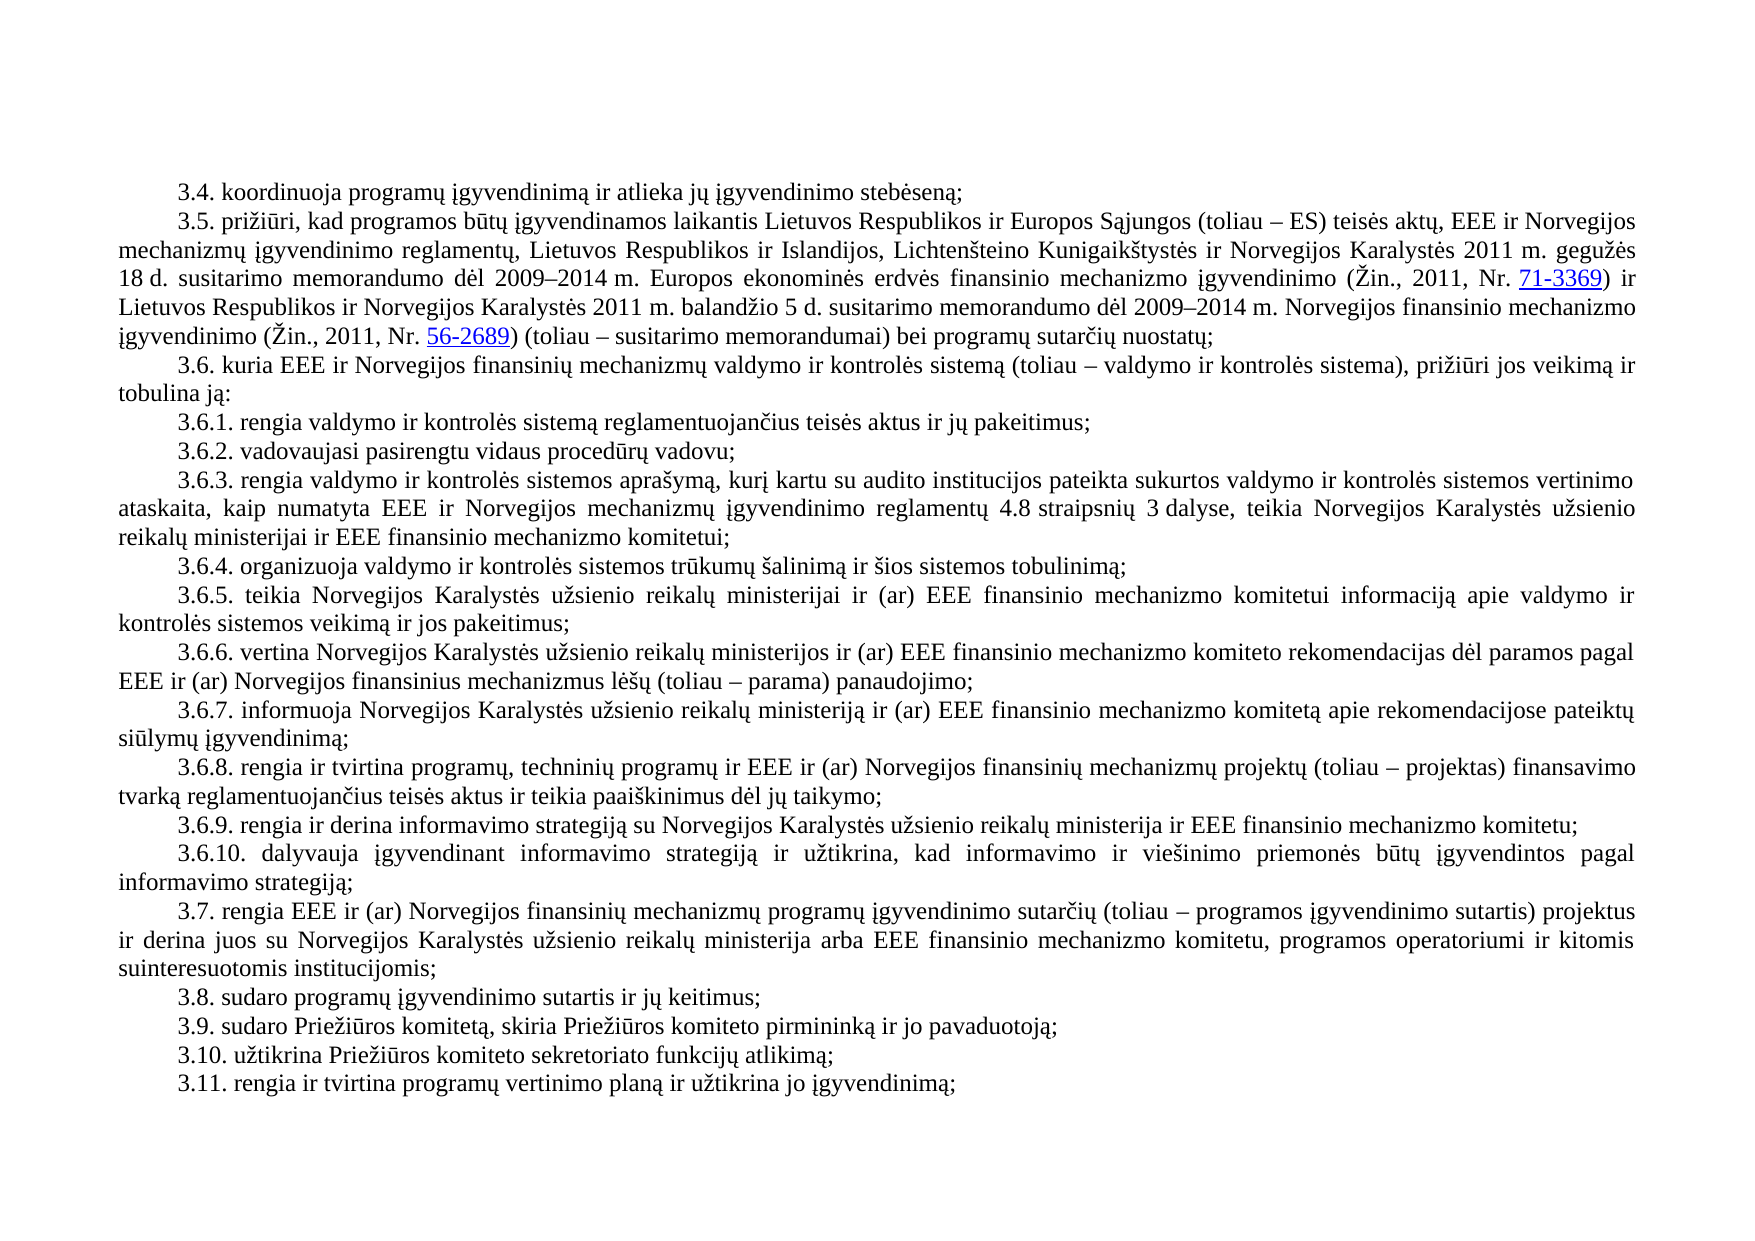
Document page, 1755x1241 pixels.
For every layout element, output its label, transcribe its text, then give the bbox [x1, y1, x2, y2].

text 3.6.9. rengia ir derina informavimo strategiją su Norvegijos Karalystės užsienio reikalų ministerija ir EEE finansinio mechanizmo komitetu; [118, 810, 1636, 838]
text 3.9. sudaro Priežiūros komitetą, skiria Priežiūros komiteto pirmininką ir jo pavaduotoją; [118, 1011, 1636, 1040]
text 3.6.6. vertina Norvegijos Karalystės užsienio reikalų ministerijos ir (ar) EEE finansinio mechanizmo komiteto rekomendacijas dėl paramos pagal EEE ir (ar) Norvegijos finansinius mechanizmus lėšų (toliau – parama) panaudojimo; [118, 637, 1636, 695]
text 3.6.7. informuoja Norvegijos Karalystės užsienio reikalų ministeriją ir (ar) EEE finansinio mechanizmo komitetą apie rekomendacijose pateiktų siūlymų įgyvendinimą; [118, 695, 1636, 752]
text 3.4. koordinuoja programų įgyvendinimą ir atlieka jų įgyvendinimo stebėseną; [118, 177, 1636, 206]
text 3.6.5. teikia Norvegijos Karalystės užsienio reikalų ministerijai ir (ar) EEE finansinio mechanizmo komitetui informaciją apie valdymo ir kontrolės sistemos veikimą ir jos pakeitimus; [118, 580, 1636, 637]
text 3.5. prižiūri, kad programos būtų įgyvendinamos laikantis Lietuvos Respublikos ir Europos Sąjungos (toliau – ES) teisės aktų, EEE ir Norvegijos mechanizmų įgyvendinimo reglamentų, Lietuvos Respublikos ir Islandijos, Lichtenšteino Kunigaikštystės ir Norvegijos Karalystės 2011 m. gegužės 18 d. susitarimo memorandumo dėl 2009–2014 m. Europos ekonominės erdvės finansinio mechanizmo įgyvendinimo (Žin., 2011, Nr. 71-3369) ir Lietuvos Respublikos ir Norvegijos Karalystės 2011 m. balandžio 5 d. susitarimo memorandumo dėl 2009–2014 m. Norvegijos finansinio mechanizmo įgyvendinimo (Žin., 2011, Nr. 56-2689) (toliau – susitarimo memorandumai) bei programų sutarčių nuostatų; [118, 206, 1636, 350]
text 3.6.1. rengia valdymo ir kontrolės sistemą reglamentuojančius teisės aktus ir jų pakeitimus; [118, 407, 1636, 436]
text 3.6.10. dalyvauja įgyvendinant informavimo strategiją ir užtikrina, kad informavimo ir viešinimo priemonės būtų įgyvendintos pagal informavimo strategiją; [118, 838, 1636, 896]
text 3.7. rengia EEE ir (ar) Norvegijos finansinių mechanizmų programų įgyvendinimo sutarčių (toliau – programos įgyvendinimo sutartis) projektus ir derina juos su Norvegijos Karalystės užsienio reikalų ministerija arba EEE finansinio mechanizmo komitetu, programos operatoriumi ir kitomis suinteresuotomis institucijomis; [118, 896, 1636, 982]
text 3.11. rengia ir tvirtina programų vertinimo planą ir užtikrina jo įgyvendinimą; [118, 1068, 1636, 1097]
text 3.6.3. rengia valdymo ir kontrolės sistemos aprašymą, kurį kartu su audito institucijos pateikta sukurtos valdymo ir kontrolės sistemos vertinimo ataskaita, kaip numatyta EEE ir Norvegijos mechanizmų įgyvendinimo reglamentų 4.8 straipsnių 3 dalyse, teikia Norvegijos Karalystės užsienio reikalų ministerijai ir EEE finansinio mechanizmo komitetui; [118, 465, 1636, 551]
text 3.6.8. rengia ir tvirtina programų, techninių programų ir EEE ir (ar) Norvegijos finansinių mechanizmų projektų (toliau – projektas) finansavimo tvarką reglamentuojančius teisės aktus ir teikia paaiškinimus dėl jų taikymo; [118, 752, 1636, 810]
text 3.6.2. vadovaujasi pasirengtu vidaus procedūrų vadovu; [118, 436, 1636, 465]
text 3.10. užtikrina Priežiūros komiteto sekretoriato funkcijų atlikimą; [118, 1040, 1636, 1068]
text 3.6.4. organizuoja valdymo ir kontrolės sistemos trūkumų šalinimą ir šios sistemos tobulinimą; [118, 551, 1636, 580]
text 3.6. kuria EEE ir Norvegijos finansinių mechanizmų valdymo ir kontrolės sistemą (toliau – valdymo ir kontrolės sistema), prižiūri jos veikimą ir tobulina ją: [118, 350, 1636, 407]
text 3.8. sudaro programų įgyvendinimo sutartis ir jų keitimus; [118, 982, 1636, 1011]
